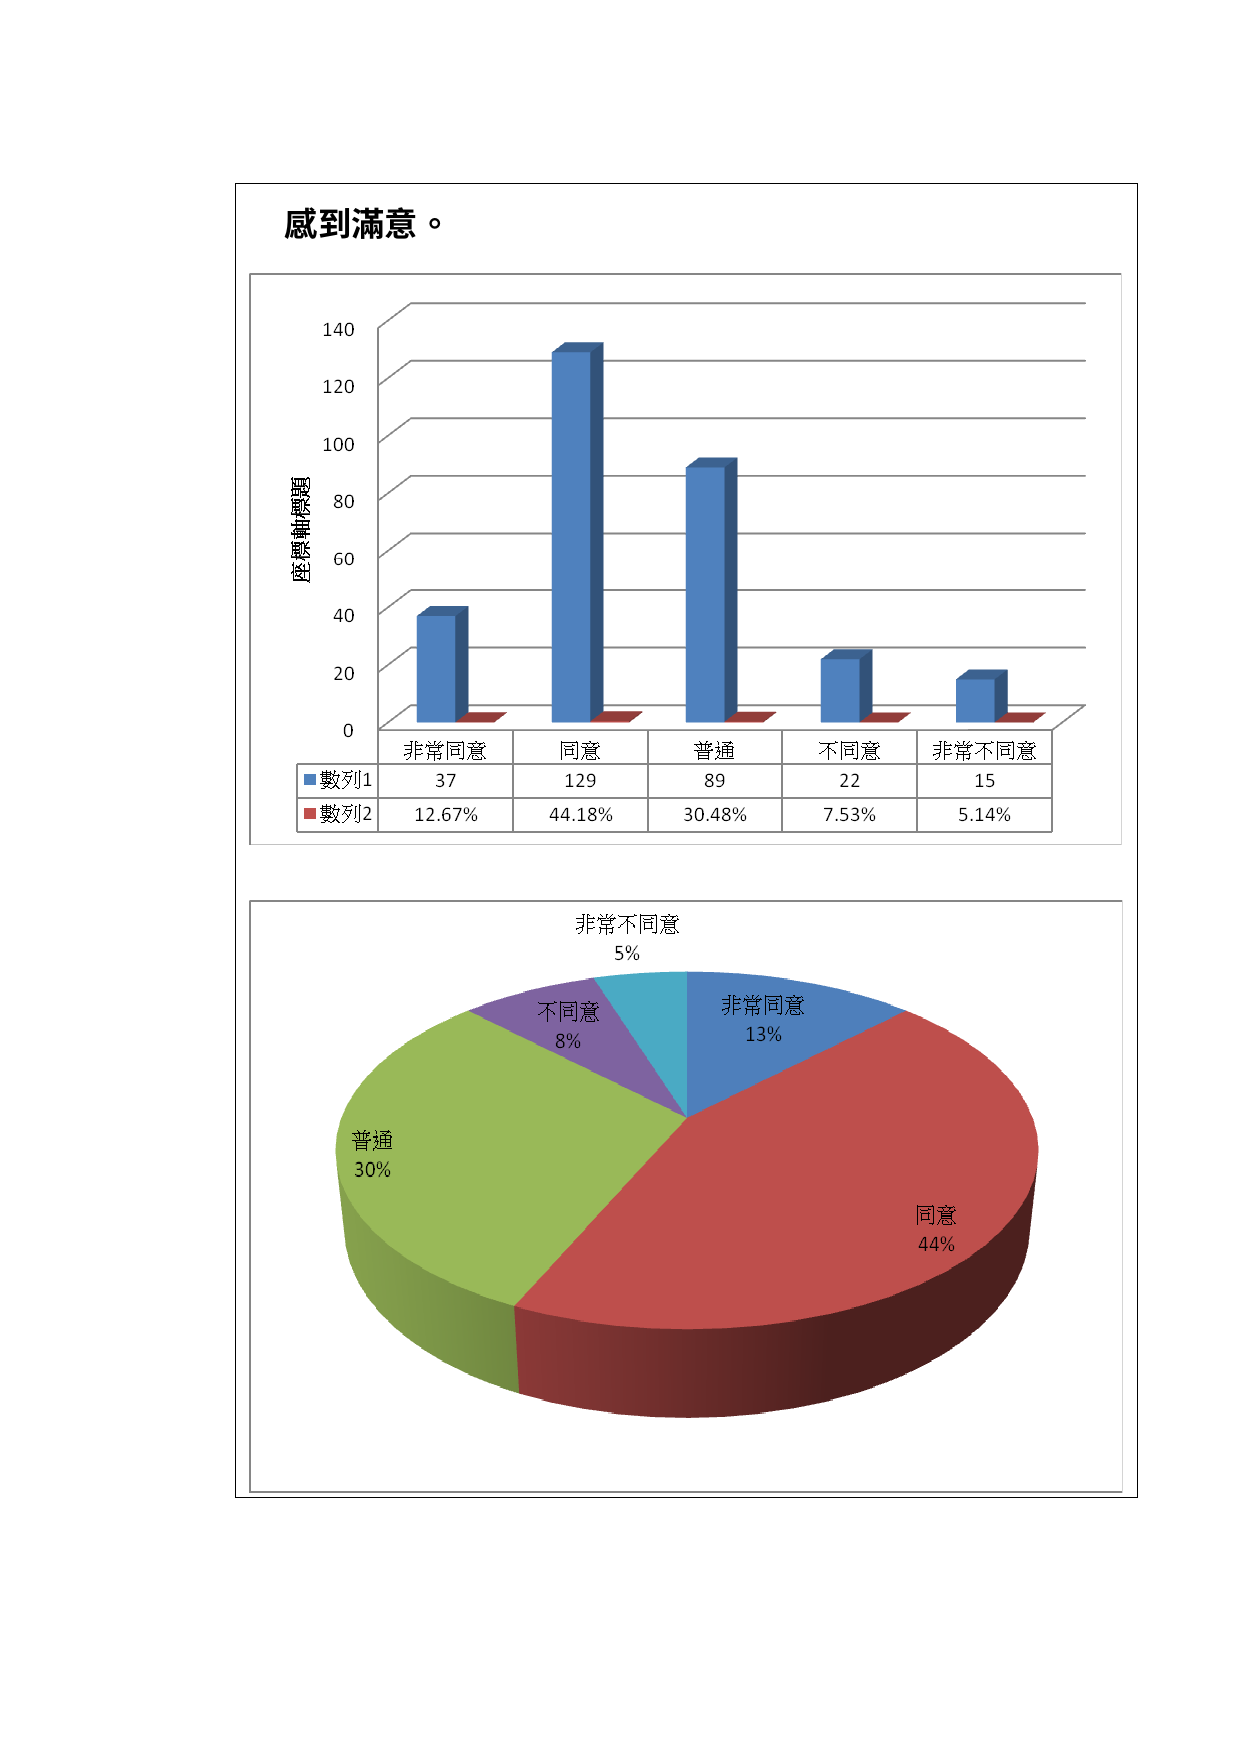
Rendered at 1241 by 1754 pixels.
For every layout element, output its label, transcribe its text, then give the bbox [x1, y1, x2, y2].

picture [248, 900, 1123, 1493]
picture [248, 273, 1122, 845]
table_cell 感到滿意。 [236, 184, 1137, 1497]
